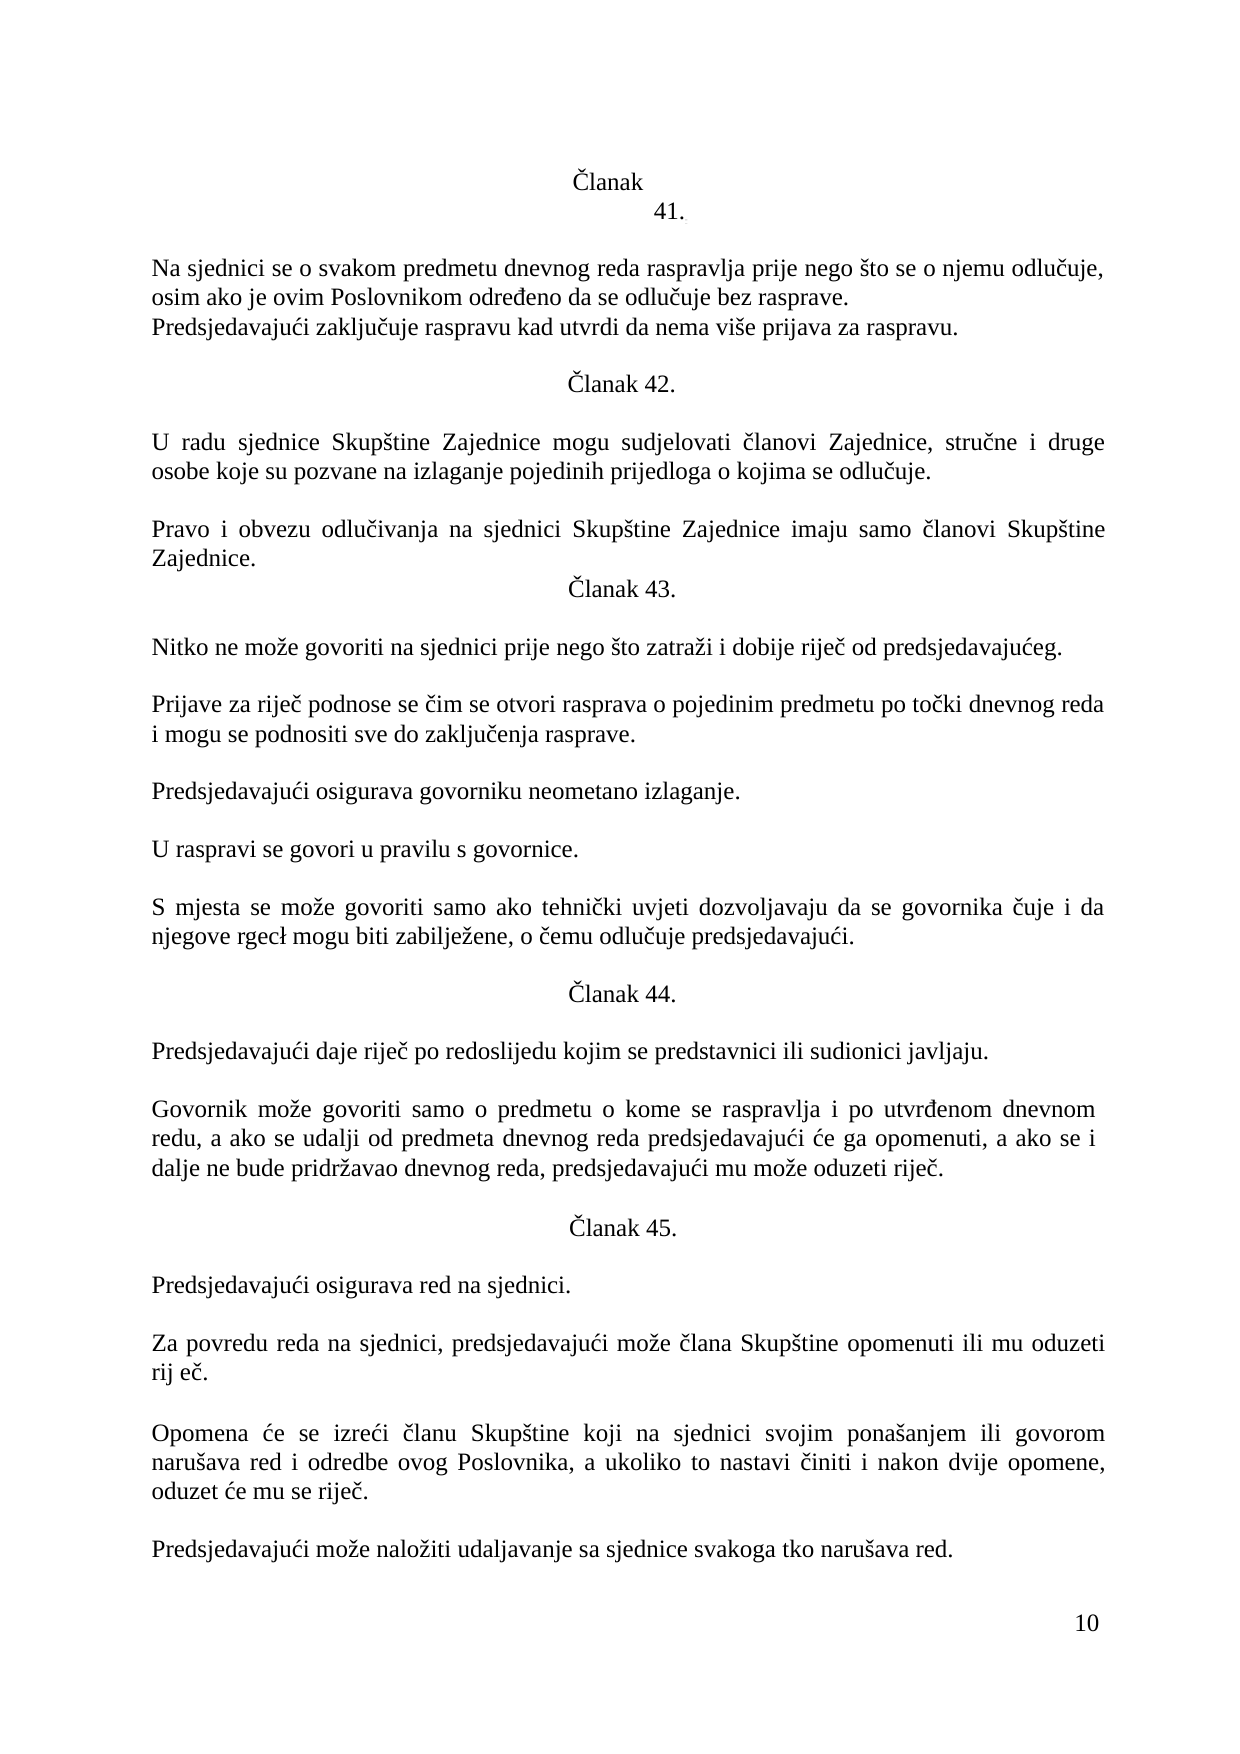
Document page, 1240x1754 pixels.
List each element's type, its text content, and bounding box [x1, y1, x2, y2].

text Nitko ne može govoriti na sjednici prije nego što zatraži i dobije riječ od predsjedavajućeg. [151, 632, 1106, 660]
text Prijave za riječ podnose se čim se otvori rasprava o pojedinim predmetu po točki dnevnog reda i mogu se podnositi sve do zaključenja rasprave. [151, 689, 1106, 747]
text Predsjedavajući može naložiti udaljavanje sa sjednice svakoga tko narušava red. [151, 1534, 1106, 1563]
text Članak 45. [430, 1213, 816, 1242]
text 41. [430, 196, 911, 224]
text Predsjedavajući zaključuje raspravu kad utvrdi da nema više prijava za raspravu. [151, 312, 1106, 340]
text Članak 43. [430, 574, 814, 603]
text U radu sjednice Skupštine Zajednice mogu sudjelovati članovi Zajednice, stručne i druge osobe koje su pozvane na izlaganje pojedinih prijedloga o kojima se odlučuje. [151, 427, 1106, 485]
text Opomena će se izreći članu Skupštine koji na sjednici svojim ponašanjem ili govorom narušava red i odredbe ovog Poslovnika, a ukoliko to nastavi činiti i nakon dvije opomene, oduzet će mu se riječ. [151, 1418, 1106, 1505]
text S mjesta se može govoriti samo ako tehnički uvjeti dozvoljavaju da se govornika čuje i da njegove rgecł mogu biti zabilježene, o čemu odlučuje predsjedavajući. [151, 892, 1106, 950]
text Pravo i obvezu odlučivanja na sjednici Skupštine Zajednice imaju samo članovi Skupštine Zajednice. [151, 514, 1106, 572]
text Članak 44. [430, 979, 814, 1008]
text Predsjedavajući osigurava red na sjednici. [151, 1270, 1106, 1299]
text Na sjednici se o svakom predmetu dnevnog reda raspravlja prije nego što se o njemu odlučuje, osim ako je ovim Poslovnikom određeno da se odlučuje bez rasprave. [151, 253, 1106, 311]
text Predsjedavajući osigurava govorniku neometano izlaganje. [151, 776, 1106, 805]
text U raspravi se govori u pravilu s govornice. [151, 834, 1106, 863]
text Članak 42. [430, 369, 813, 398]
text Govornik može govoriti samo o predmetu o kome se raspravlja i po utvrđenom dnevnom redu, a ako se udalji od predmeta dnevnog reda predsjedavajući će ga opomenuti, a ako se i dalje ne bude pridržavao dnevnog reda, predsjedavajući mu može oduzeti riječ. [151, 1094, 1097, 1182]
text Predsjedavajući daje riječ po redoslijedu kojim se predstavnici ili sudionici javljaju. [151, 1036, 1106, 1065]
text Za povredu reda na sjednici, predsjedavajući može člana Skupštine opomenuti ili mu oduzeti rij eč. [151, 1328, 1106, 1386]
